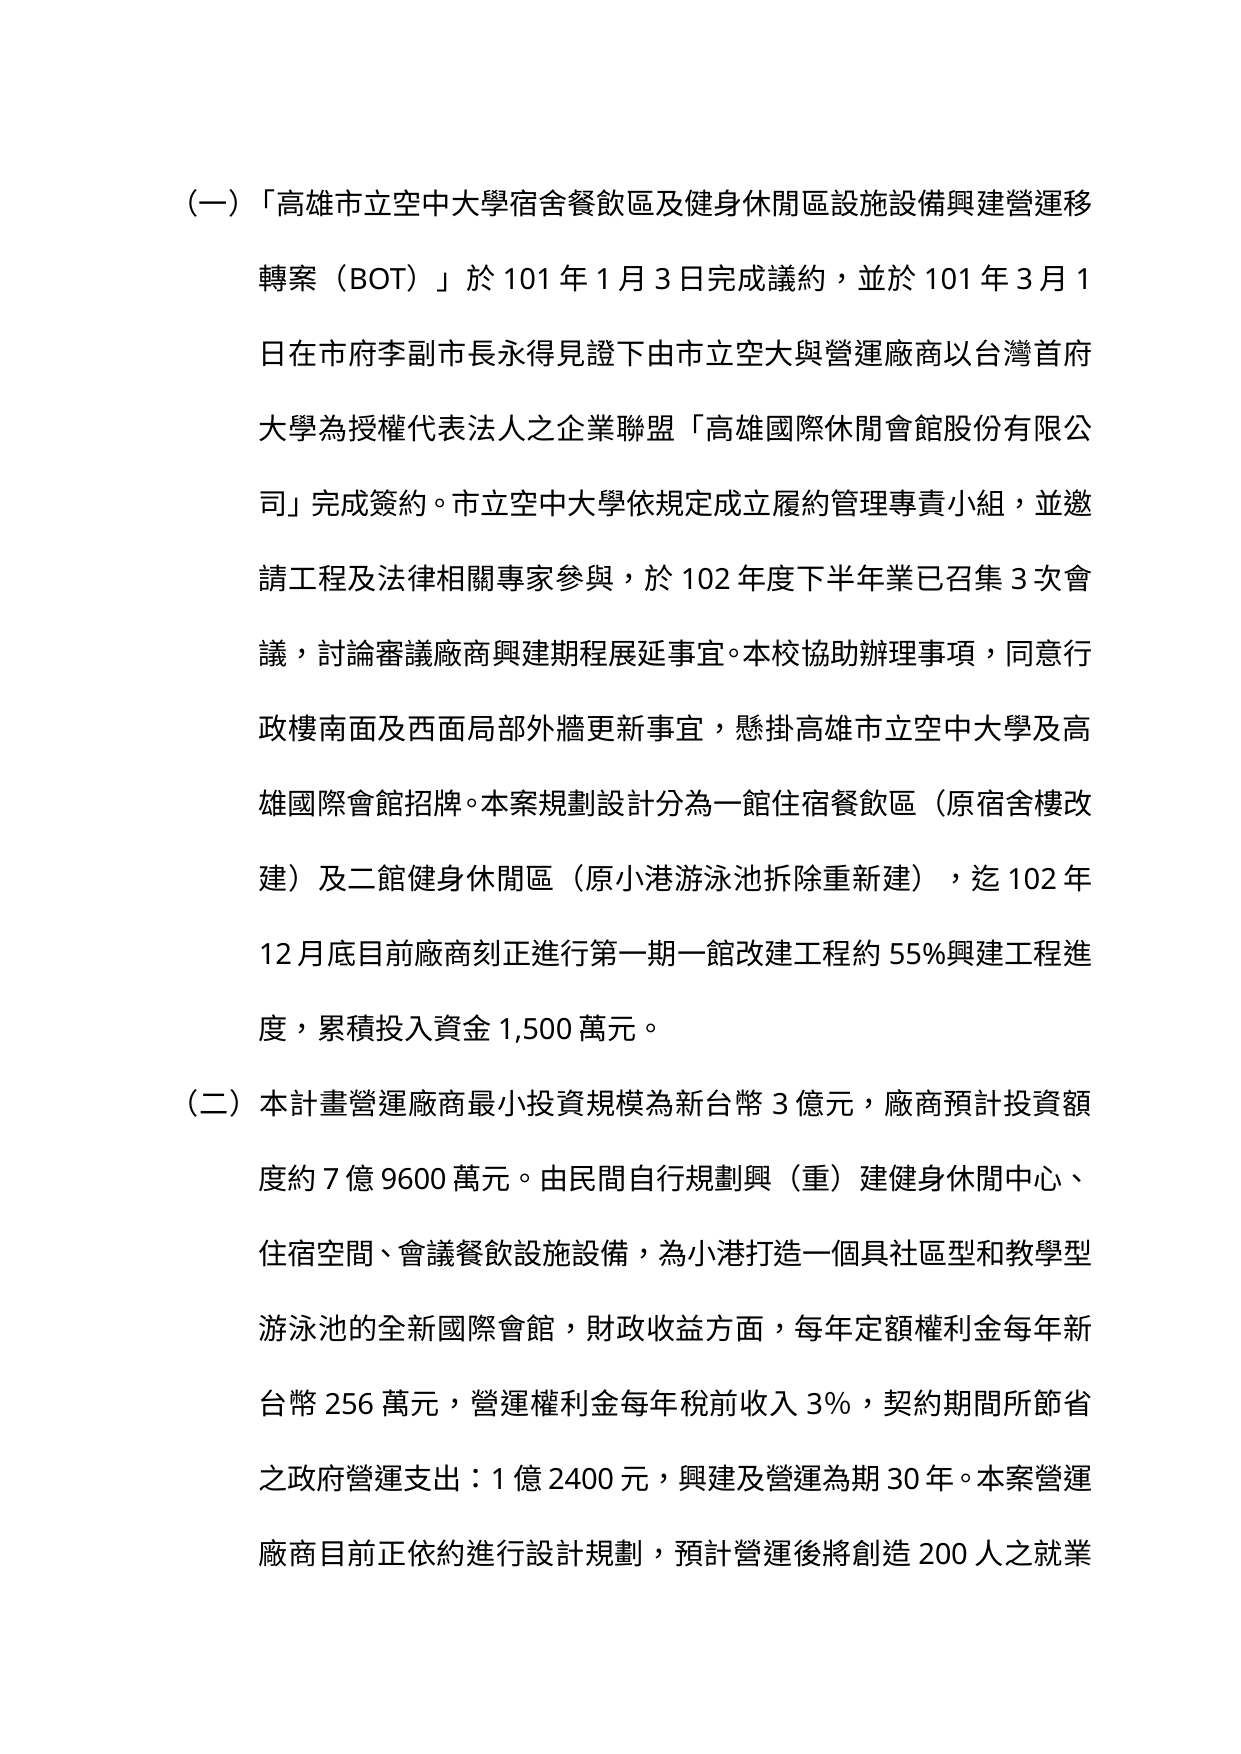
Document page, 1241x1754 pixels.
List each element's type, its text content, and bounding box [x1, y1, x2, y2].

text （一）「高雄市立空中大學宿舍餐飲區及健身休閒區設施設備興建營運移轉案（BOT）」於101年1月3日完成議約，並於101年3月1日在市府李副市長永得見證下由市立空大與營運廠商以台灣首府大學為授權代表法人之企業聯盟「高雄國際休閒會館股份有限公司」完成簽約。市立空中大學依規定成立履約管理專責小組，並邀請工程及法律相關專家參與，於102年度下半年業已召集3次會議，討論審議廠商興建期程展延事宜。本校協助辦理事項，同意行政樓南面及西面局部外牆更新事宜，懸掛高雄市立空中大學及高雄國際會館招牌。本案規劃設計分為一館住宿餐飲區（原宿舍樓改建）及二館健身休閒區（原小港游泳池拆除重新建），迄102年12月底目前廠商刻正進行第一期一館改建工程約55%興建工程進度，累積投入資金1,500萬元。 [169, 164, 1092, 1064]
text （二）本計畫營運廠商最小投資規模為新台幣3億元，廠商預計投資額度約7億9600萬元。由民間自行規劃興（重）建健身休閒中心、住宿空間、會議餐飲設施設備，為小港打造一個具社區型和教學型游泳池的全新國際會館，財政收益方面，每年定額權利金每年新台幣256萬元，營運權利金每年稅前收入3％，契約期間所節省之政府營運支出：1億2400元，興建及營運為期30年。本案營運廠商目前正依約進行設計規劃，預計營運後將創造200人之就業 [169, 1064, 1092, 1589]
